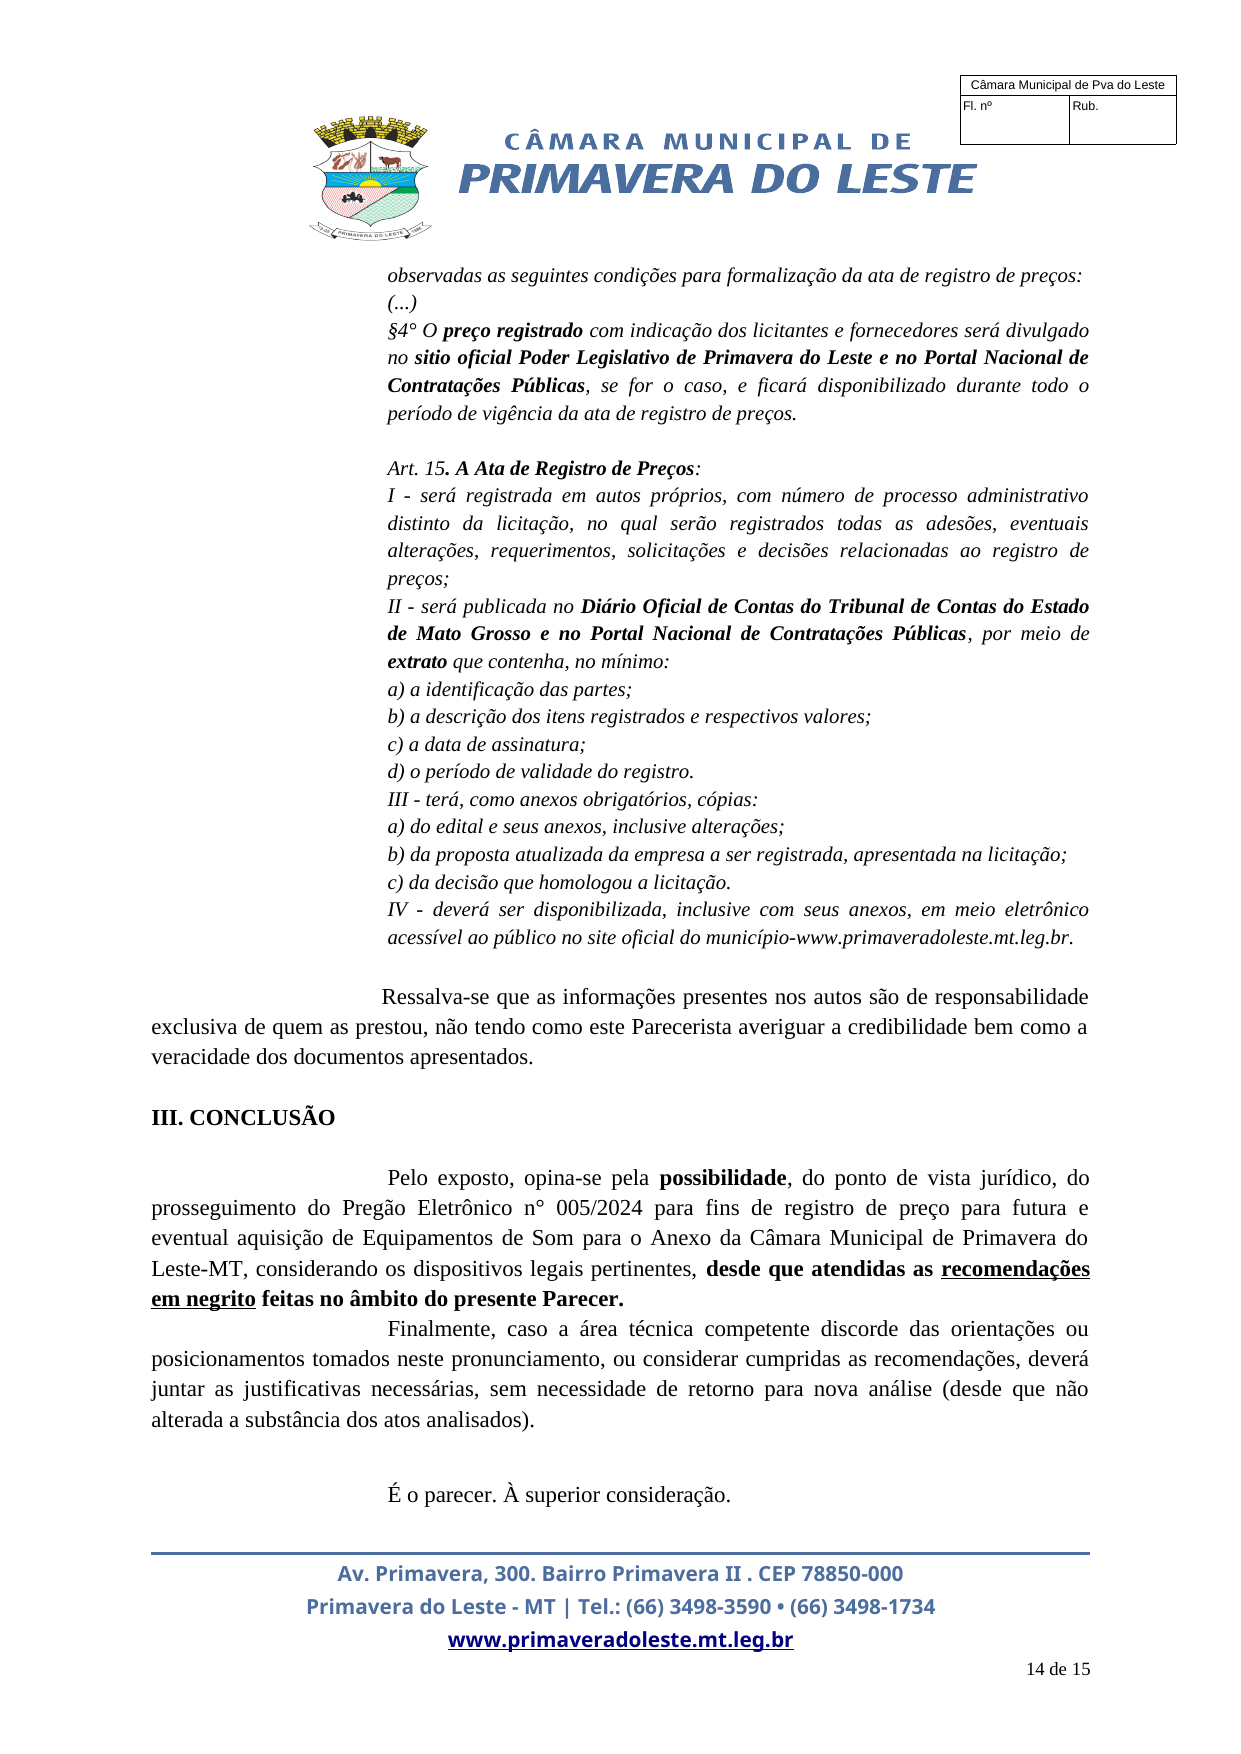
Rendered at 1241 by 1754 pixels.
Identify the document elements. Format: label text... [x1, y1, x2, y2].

text II - será publicada no Diário Oficial de Contas do Tribunal de Contas do Estado de Mato Grosso e no Portal Nacional de Contratações Públicas, por meio de extrato que contenha, no mínimo: [387, 594, 1090, 673]
text observadas as seguintes condições para formalização da ata de registro de preços: [387, 258, 1090, 287]
text III - terá, como anexos obrigatórios, cópias: [387, 787, 1090, 811]
text É o parecer. À superior consideração. [151, 1481, 1090, 1507]
text Art. 15. A Ata de Registro de Preços: [387, 456, 1090, 480]
text (...) [387, 290, 1090, 314]
picture [961, 108, 1069, 144]
text IV - deverá ser disponibilizada, inclusive com seus anexos, em meio eletrônico acessível ao público no site oficial do município-www.primaveradoleste.mt.leg.br. [387, 897, 1090, 949]
text b) da proposta atualizada da empresa a ser registrada, apresentada na licitação; [387, 842, 1090, 866]
picture [1070, 108, 1115, 144]
text a) a identificação das partes; [387, 676, 1090, 701]
text c) da decisão que homologou a licitação. [387, 870, 1090, 894]
text d) o período de validade do registro. [387, 759, 1090, 783]
text b) a descrição dos itens registrados e respectivos valores; [387, 704, 1090, 728]
text Finalmente, caso a área técnica competente discorde das orientações ou posicionamentos tomados neste pronunciamento, ou considerar cumpridas as recomendações, deverá juntar as justificativas necessárias, sem necessidade de retorno para nova análise (desde que não alterada a substância dos atos analisados). [151, 1315, 1090, 1432]
picture [140, 108, 1115, 250]
text I - será registrada em autos próprios, com número de processo administrativo distinto da licitação, no qual serão registrados todas as adesões, eventuais alterações, requerimentos, solicitações e decisões relacionadas ao registro de preços; [387, 483, 1090, 590]
text Ressalva-se que as informações presentes nos autos são de responsabilidade exclusiva de quem as prestou, não tendo como este Parecerista averiguar a credibilidade bem como a veracidade dos documentos apresentados. [151, 983, 1090, 1069]
text c) a data de assinatura; [387, 732, 1090, 756]
text III. CONCLUSÃO [151, 1103, 1090, 1130]
text Pelo exposto, opina-se pela possibilidade, do ponto de vista jurídico, do prosseguimento do Pregão Eletrônico n° 005/2024 para fins de registro de preço para futura e eventual aquisição de Equipamentos de Som para o Anexo da Câmara Municipal de Primavera do Leste-MT, considerando os dispositivos legais pertinentes, desde que atendidas as recomendações em negrito feitas no âmbito do presente Parecer. [151, 1164, 1090, 1311]
text a) do edital e seus anexos, inclusive alterações; [387, 814, 1090, 838]
text §4° O preço registrado com indicação dos licitantes e fornecedores será divulgado no sitio oficial Poder Legislativo de Primavera do Leste e no Portal Nacional de Contratações Públicas, se for o caso, e ficará disponibilizado durante todo o período de vigência da ata de registro de preços. [387, 318, 1090, 424]
